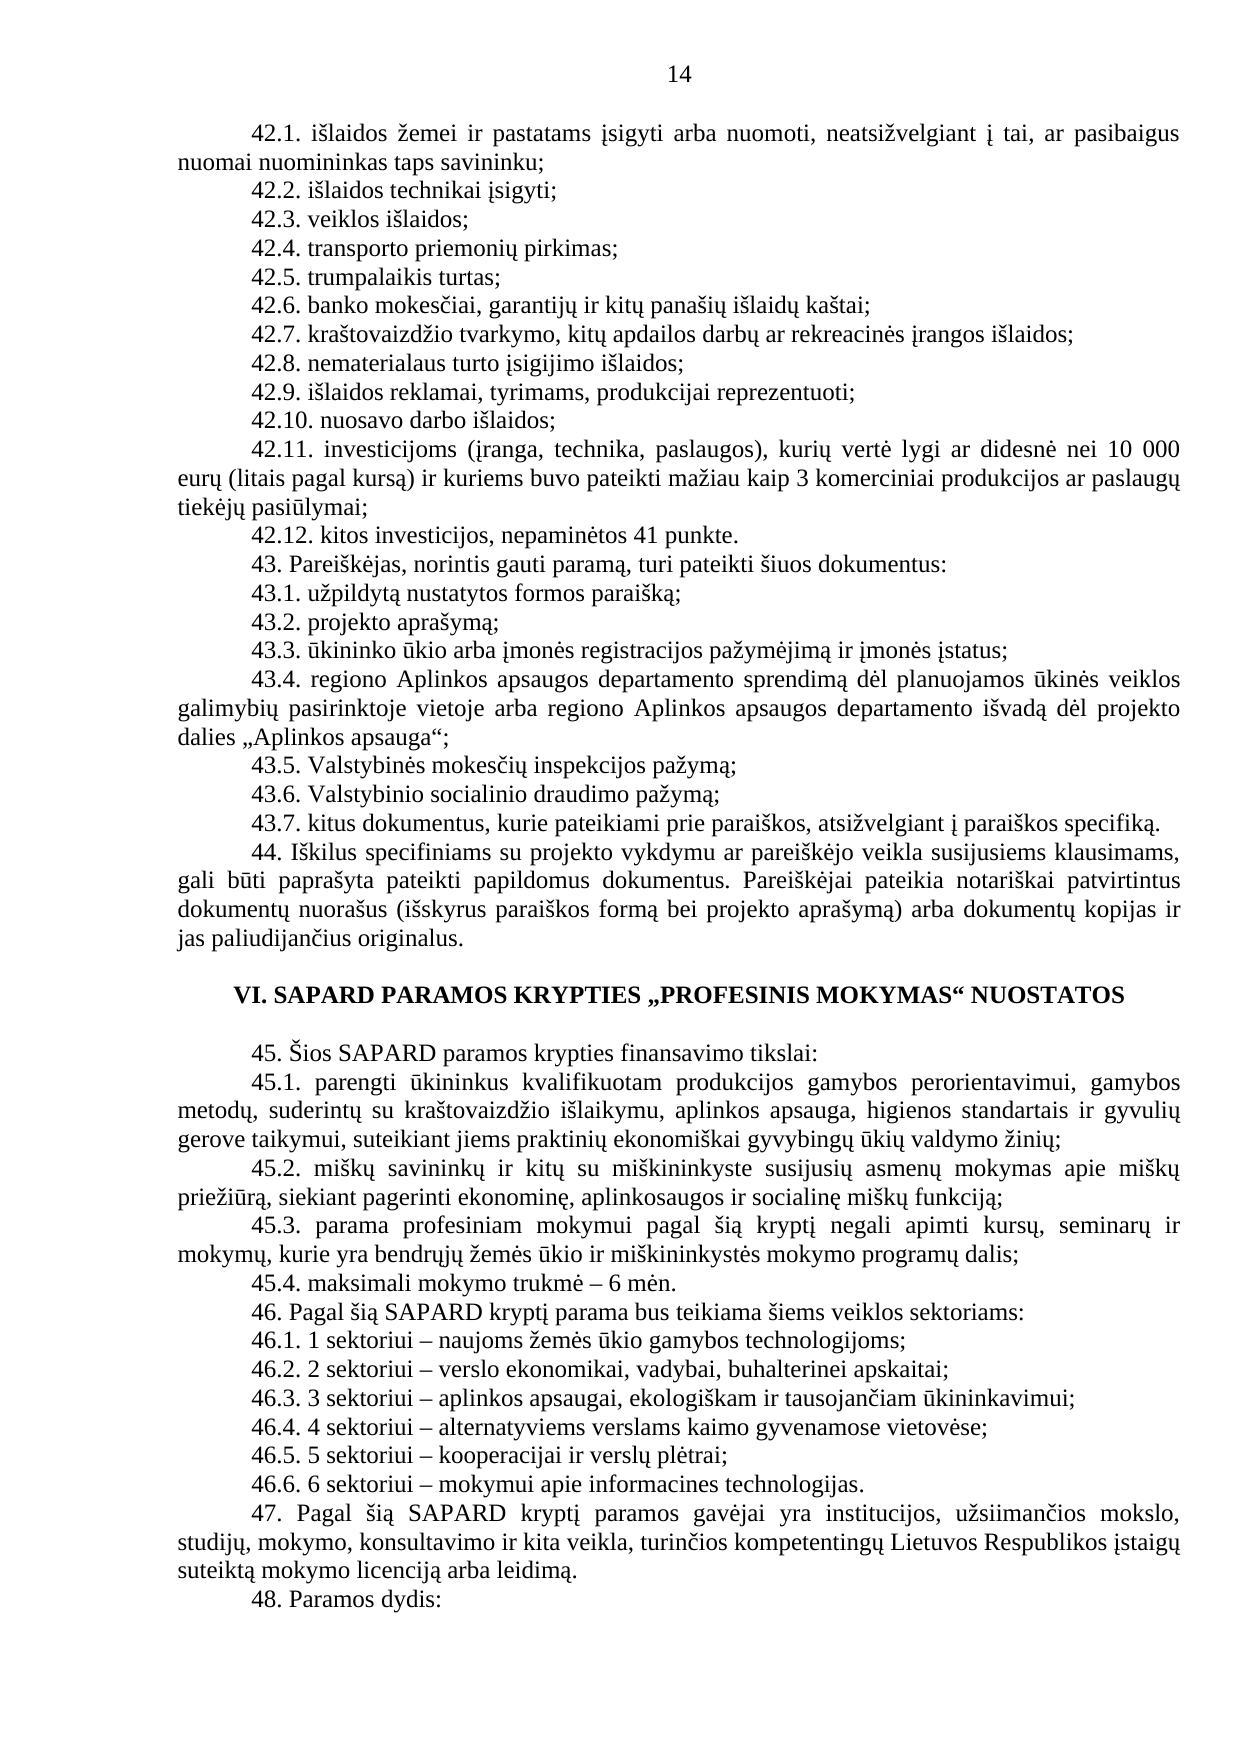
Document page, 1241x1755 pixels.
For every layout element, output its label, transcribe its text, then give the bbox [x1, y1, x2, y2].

text VI. SAPARD PARAMOS krypties „Profesinis mokymas“ nuostatos [177, 981, 1181, 1009]
text 42.3. veiklos išlaidos; [177, 204, 1181, 233]
text 43.2. projekto aprašymą; [177, 607, 1181, 636]
text 42.6. banko mokesčiai, garantijų ir kitų panašių išlaidų kaštai; [177, 291, 1181, 319]
text 42.5. trumpalaikis turtas; [177, 262, 1181, 291]
text 45.4. maksimali mokymo trukmė – 6 mėn. [177, 1268, 1181, 1297]
text 46.1. 1 sektoriui – naujoms žemės ūkio gamybos technologijoms; [177, 1326, 1181, 1354]
text 43.3. ūkininko ūkio arba įmonės registracijos pažymėjimą ir įmonės įstatus; [177, 636, 1181, 664]
text 42.1. išlaidos žemei ir pastatams įsigyti arba nuomoti, neatsižvelgiant į tai, ar pasibaigus nuomai nuomininkas taps savininku; [177, 118, 1181, 176]
text 42.10. nuosavo darbo išlaidos; [177, 406, 1181, 434]
text 43.6. Valstybinio socialinio draudimo pažymą; [177, 779, 1181, 808]
text 42.4. transporto priemonių pirkimas; [177, 233, 1181, 262]
text 45.2. miškų savininkų ir kitų su miškininkyste susijusių asmenų mokymas apie miškų priežiūrą, siekiant pagerinti ekonominę, aplinkosaugos ir socialinę miškų funkciją; [177, 1153, 1181, 1211]
text 43.5. Valstybinės mokesčių inspekcijos pažymą; [177, 751, 1181, 779]
text 42.9. išlaidos reklamai, tyrimams, produkcijai reprezentuoti; [177, 377, 1181, 406]
text 46.3. 3 sektoriui – aplinkos apsaugai, ekologiškam ir tausojančiam ūkininkavimui; [177, 1383, 1181, 1412]
text 44. Iškilus specifiniams su projekto vykdymu ar pareiškėjo veikla susijusiems klausimams, gali būti paprašyta pateikti papildomus dokumentus. Pareiškėjai pateikia notariškai patvirtintus dokumentų nuorašus (išskyrus paraiškos formą bei projekto aprašymą) arba dokumentų kopijas ir jas paliudijančius originalus. [177, 837, 1181, 952]
text 43.1. užpildytą nustatytos formos paraišką; [177, 578, 1181, 607]
text 46.6. 6 sektoriui – mokymui apie informacines technologijas. [177, 1469, 1181, 1498]
text 42.7. kraštovaizdžio tvarkymo, kitų apdailos darbų ar rekreacinės įrangos išlaidos; [177, 319, 1181, 348]
text 46.2. 2 sektoriui – verslo ekonomikai, vadybai, buhalterinei apskaitai; [177, 1354, 1181, 1383]
text 43.7. kitus dokumentus, kurie pateikiami prie paraiškos, atsižvelgiant į paraiškos specifiką. [177, 808, 1181, 837]
text 45.3. parama profesiniam mokymui pagal šią kryptį negali apimti kursų, seminarų ir mokymų, kurie yra bendrųjų žemės ūkio ir miškininkystės mokymo programų dalis; [177, 1211, 1181, 1268]
text 42.8. nematerialaus turto įsigijimo išlaidos; [177, 348, 1181, 377]
text 45. Šios SAPARD paramos krypties finansavimo tikslai: [177, 1038, 1181, 1067]
text 48. Paramos dydis: [177, 1584, 1181, 1613]
text 42.2. išlaidos technikai įsigyti; [177, 176, 1181, 204]
text 42.11. investicijoms (įranga, technika, paslaugos), kurių vertė lygi ar didesnė nei 10 000 eurų (litais pagal kursą) ir kuriems buvo pateikti mažiau kaip 3 komerciniai produkcijos ar paslaugų tiekėjų pasiūlymai; [177, 434, 1181, 521]
text 47. Pagal šią SAPARD kryptį paramos gavėjai yra institucijos, užsiimančios mokslo, studijų, mokymo, konsultavimo ir kita veikla, turinčios kompetentingų Lietuvos Respublikos įstaigų suteiktą mokymo licenciją arba leidimą. [177, 1498, 1181, 1584]
text 46. Pagal šią SAPARD kryptį parama bus teikiama šiems veiklos sektoriams: [177, 1297, 1181, 1326]
text 46.5. 5 sektoriui – kooperacijai ir verslų plėtrai; [177, 1441, 1181, 1469]
text 46.4. 4 sektoriui – alternatyviems verslams kaimo gyvenamose vietovėse; [177, 1412, 1181, 1441]
text 45.1. parengti ūkininkus kvalifikuotam produkcijos gamybos perorientavimui, gamybos metodų, suderintų su kraštovaizdžio išlaikymu, aplinkos apsauga, higienos standartais ir gyvulių gerove taikymui, suteikiant jiems praktinių ekonomiškai gyvybingų ūkių valdymo žinių; [177, 1067, 1181, 1153]
text 43. Pareiškėjas, norintis gauti paramą, turi pateikti šiuos dokumentus: [177, 549, 1181, 578]
text 42.12. kitos investicijos, nepaminėtos 41 punkte. [177, 521, 1181, 549]
text 43.4. regiono Aplinkos apsaugos departamento sprendimą dėl planuojamos ūkinės veiklos galimybių pasirinktoje vietoje arba regiono Aplinkos apsaugos departamento išvadą dėl projekto dalies „Aplinkos apsauga“; [177, 664, 1181, 751]
